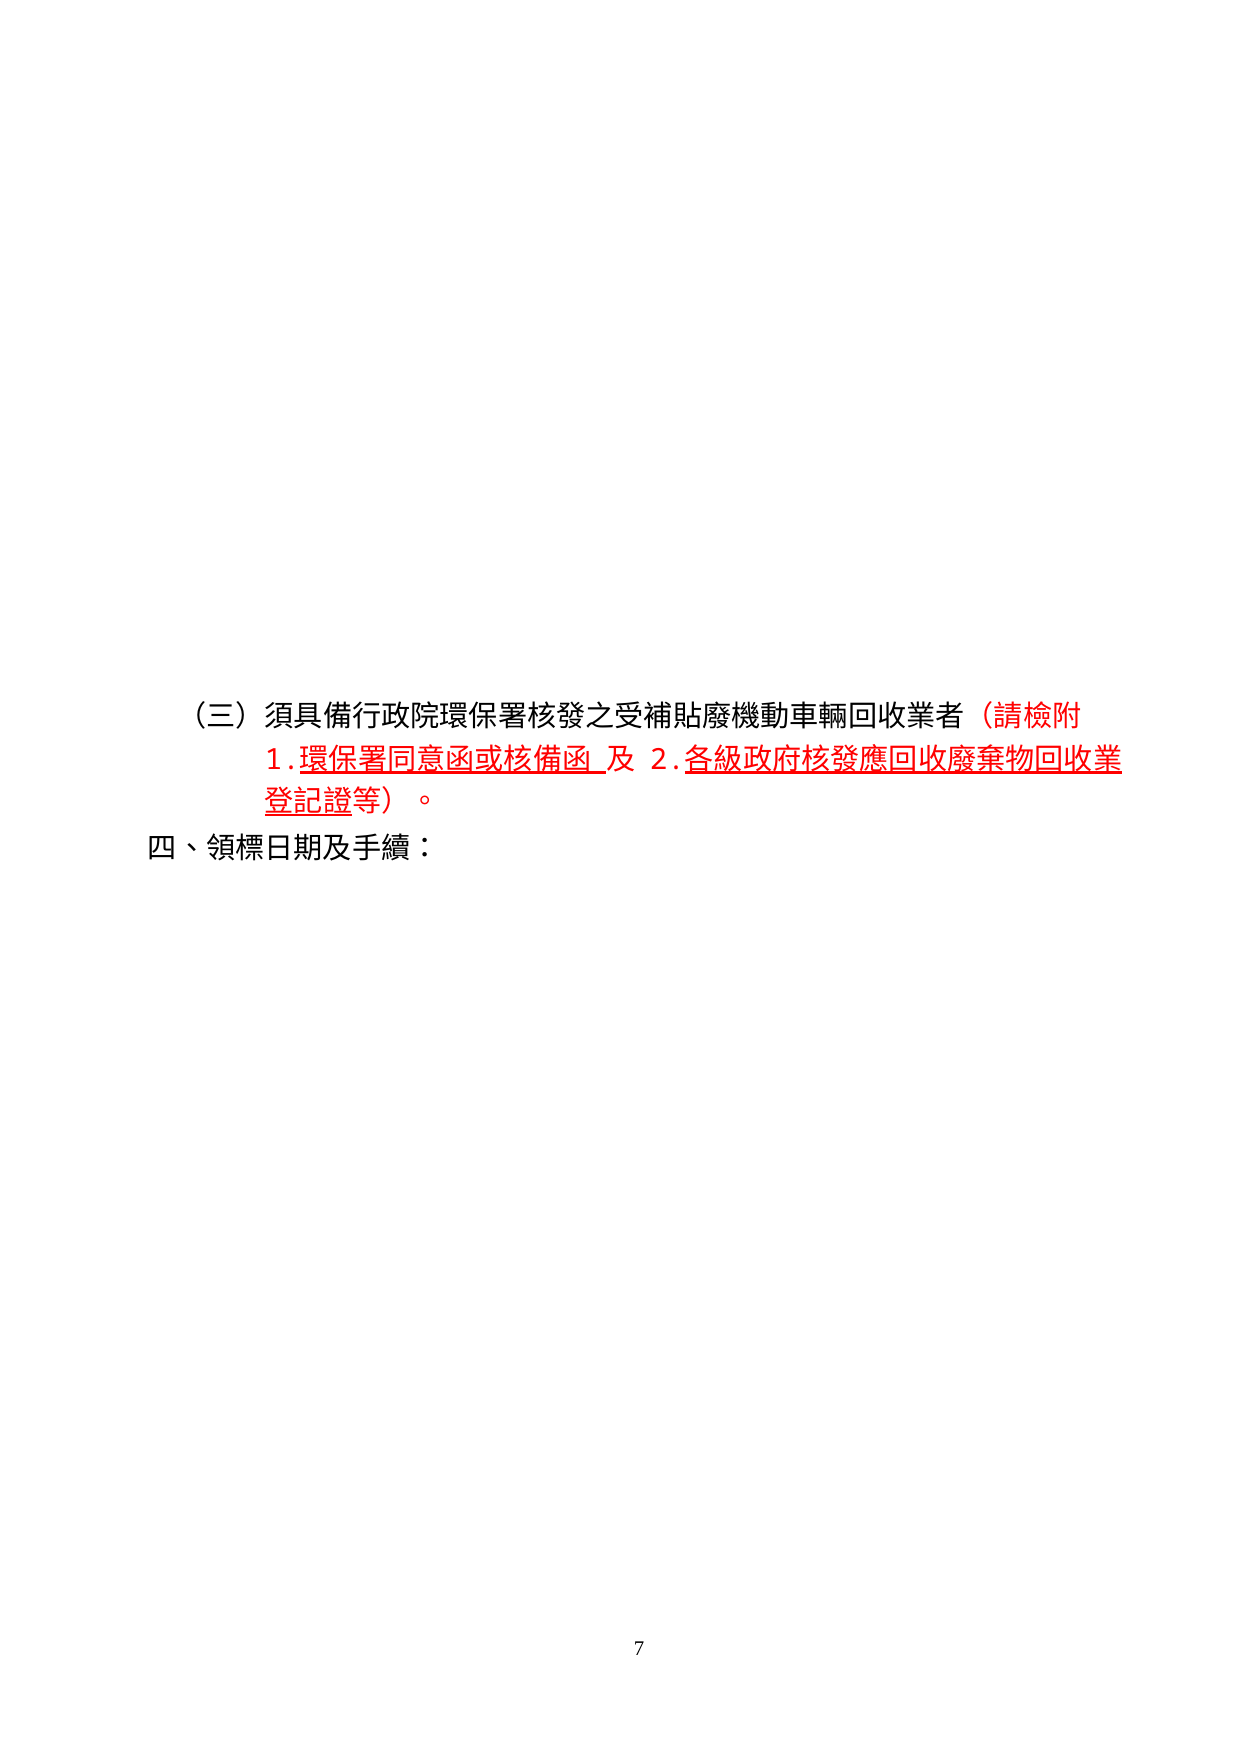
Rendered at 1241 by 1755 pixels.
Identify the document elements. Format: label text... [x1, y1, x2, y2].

text 四、領標日期及手續： [148, 824, 1122, 866]
text （三）須具備行政院環保署核發之受補貼廢機動車輛回收業者（請檢附 1.環保署同意函或核備函 及 2.各級政府核發應回收廢棄物回收業登記證等）。 [177, 693, 1122, 820]
